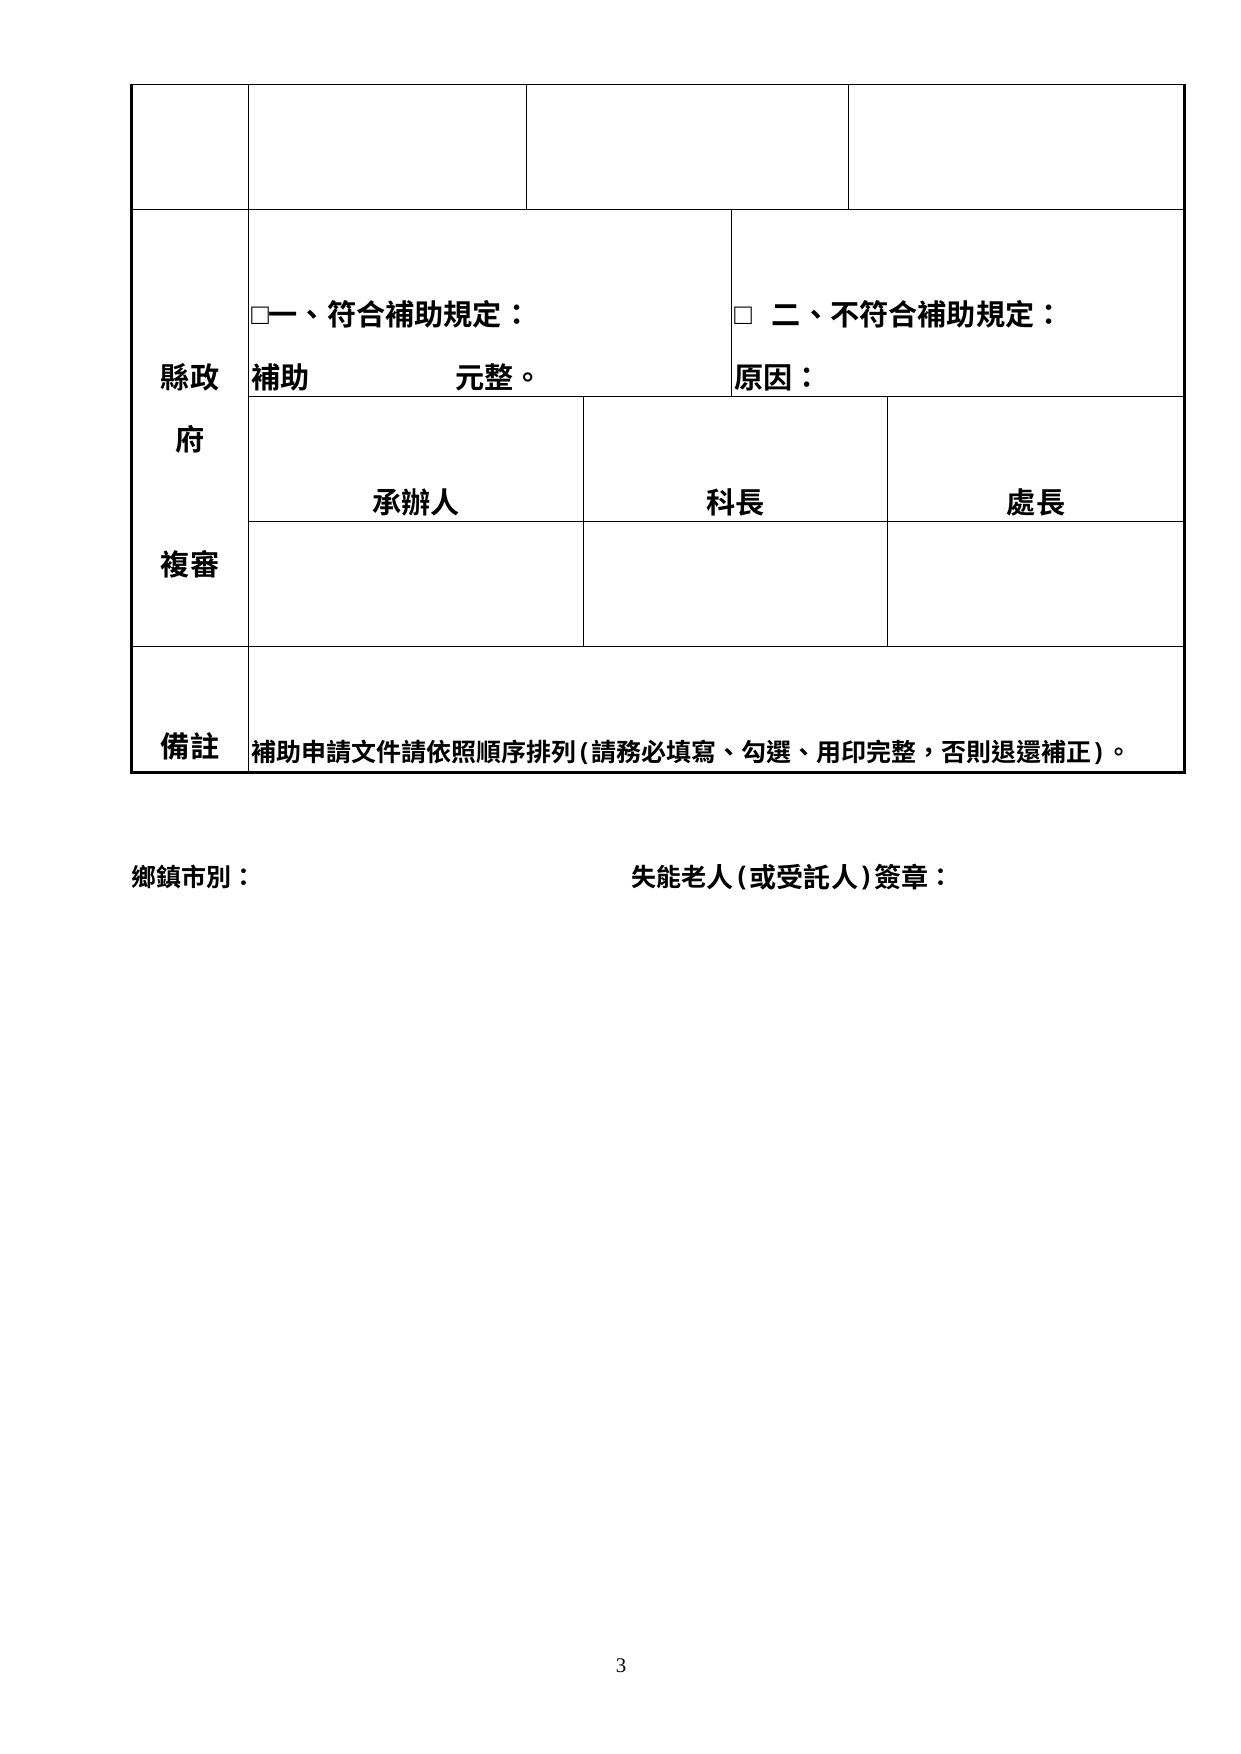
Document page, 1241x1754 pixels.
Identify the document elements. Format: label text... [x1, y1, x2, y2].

table_cell □一、符合補助規定： 補助 元整。 [249, 210, 731, 396]
table_cell 科長 [584, 397, 887, 521]
table_cell [249, 522, 583, 646]
table_cell 承辦人 [249, 397, 583, 521]
table_cell [584, 522, 887, 646]
table_cell [527, 85, 848, 209]
text 鄉鎮市別： 失能老人(或受託人)簽章： [131, 834, 1110, 896]
table_cell 補助申請文件請依照順序排列(請務必填寫、勾選、用印完整，否則退還補正)。 [249, 647, 1183, 771]
table_cell [849, 85, 1183, 209]
table_cell [249, 85, 526, 209]
table_cell 縣政府 複審 [133, 210, 248, 646]
table_cell 備註 [133, 647, 248, 771]
table_cell 處長 [888, 397, 1183, 521]
table_cell [133, 85, 248, 209]
table_cell 二、不符合補助規定： 原因： [732, 210, 1183, 396]
table_cell [888, 522, 1183, 646]
